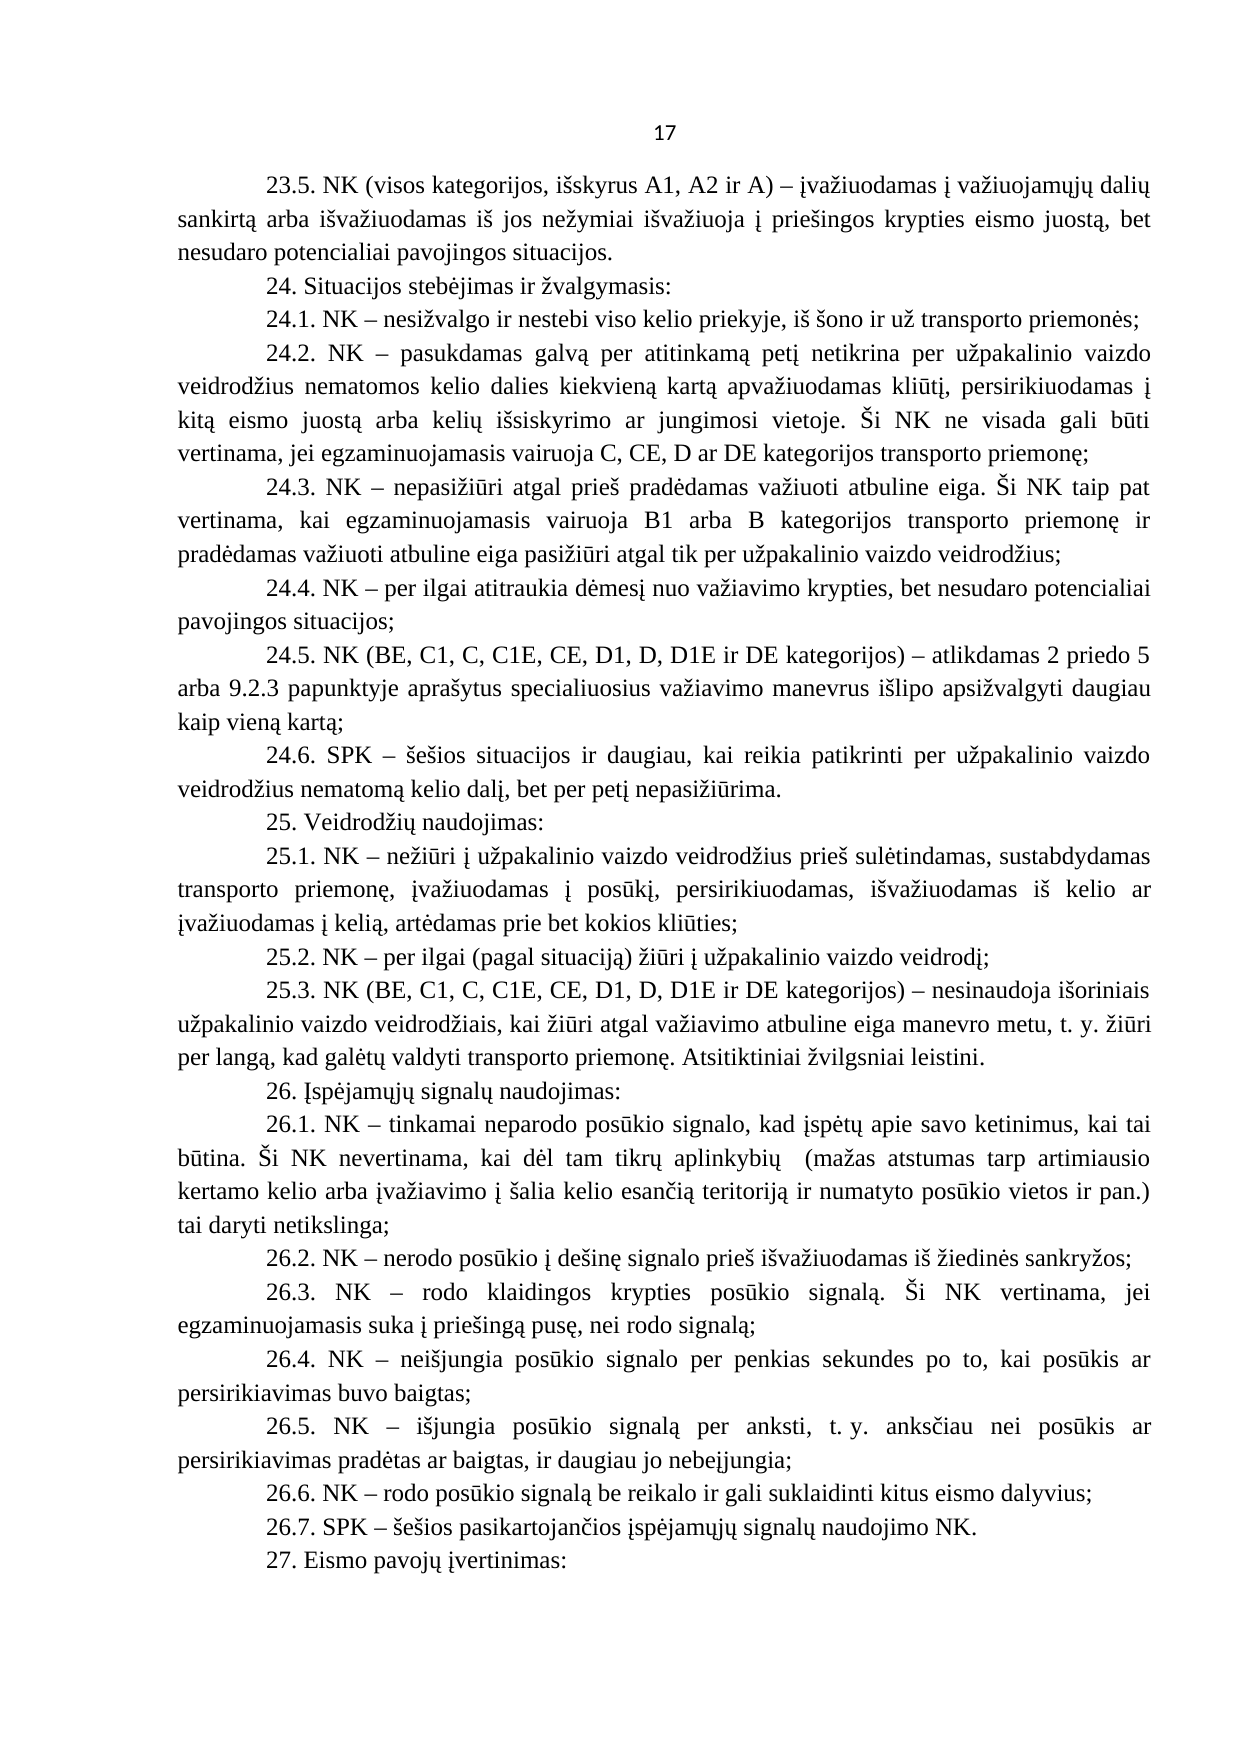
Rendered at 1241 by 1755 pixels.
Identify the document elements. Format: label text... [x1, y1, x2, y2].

text 24.5. NK (BE, C1, C, C1E, CE, D1, D, D1E ir DE kategorijos) – atlikdamas 2 priedo 5 arba 9.2.3 papunktyje aprašytus specialiuosius važiavimo manevrus išlipo apsižvalgyti daugiau kaip vieną kartą; [177, 640, 1152, 736]
text 23.5. NK (visos kategorijos, išskyrus A1, A2 ir A) – įvažiuodamas į važiuojamųjų dalių sankirtą arba išvažiuodamas iš jos nežymiai išvažiuoja į priešingos krypties eismo juostą, bet nesudaro potencialiai pavojingos situacijos. [177, 170, 1152, 266]
text 26. Įspėjamųjų signalų naudojimas: [177, 1076, 1152, 1104]
text 26.1. NK – tinkamai neparodo posūkio signalo, kad įspėtų apie savo ketinimus, kai tai būtina. Ši NK nevertinama, kai dėl tam tikrų aplinkybių (mažas atstumas tarp artimiausio kertamo kelio arba įvažiavimo į šalia kelio esančią teritoriją ir numatyto posūkio vietos ir pan.) tai daryti netikslinga; [177, 1109, 1152, 1239]
text 26.5. NK – išjungia posūkio signalą per anksti, t. y. anksčiau nei posūkis ar persirikiavimas pradėtas ar baigtas, ir daugiau jo nebeįjungia; [177, 1411, 1152, 1473]
text 25.2. NK – per ilgai (pagal situaciją) žiūri į užpakalinio vaizdo veidrodį; [177, 942, 1152, 970]
text 24.4. NK – per ilgai atitraukia dėmesį nuo važiavimo krypties, bet nesudaro potencialiai pavojingos situacijos; [177, 573, 1152, 635]
text 24.6. SPK – šešios situacijos ir daugiau, kai reikia patikrinti per užpakalinio vaizdo veidrodžius nematomą kelio dalį, bet per petį nepasižiūrima. [177, 740, 1152, 803]
text 24. Situacijos stebėjimas ir žvalgymasis: [177, 271, 1152, 299]
text 26.3. NK – rodo klaidingos krypties posūkio signalą. Ši NK vertinama, jei egzaminuojamasis suka į priešingą pusę, nei rodo signalą; [177, 1277, 1152, 1339]
text 26.7. SPK – šešios pasikartojančios įspėjamųjų signalų naudojimo NK. [177, 1512, 1152, 1541]
text 26.4. NK – neišjungia posūkio signalo per penkias sekundes po to, kai posūkis ar persirikiavimas buvo baigtas; [177, 1344, 1152, 1406]
text 25.3. NK (BE, C1, C, C1E, CE, D1, D, D1E ir DE kategorijos) – nesinaudoja išoriniais užpakalinio vaizdo veidrodžiais, kai žiūri atgal važiavimo atbuline eiga manevro metu, t. y. žiūri per langą, kad galėtų valdyti transporto priemonę. Atsitiktiniai žvilgsniai leistini. [177, 975, 1152, 1071]
text 26.2. NK – nerodo posūkio į dešinę signalo prieš išvažiuodamas iš žiedinės sankryžos; [177, 1243, 1152, 1272]
text 24.1. NK – nesižvalgo ir nestebi viso kelio priekyje, iš šono ir už transporto priemonės; [177, 304, 1152, 333]
text 24.2. NK – pasukdamas galvą per atitinkamą petį netikrina per užpakalinio vaizdo veidrodžius nematomos kelio dalies kiekvieną kartą apvažiuodamas kliūtį, persirikiuodamas į kitą eismo juostą arba kelių išsiskyrimo ar jungimosi vietoje. Ši NK ne visada gali būti vertinama, jei egzaminuojamasis vairuoja C, CE, D ar DE kategorijos transporto priemonę; [177, 338, 1152, 467]
text 25.1. NK – nežiūri į užpakalinio vaizdo veidrodžius prieš sulėtindamas, sustabdydamas transporto priemonę, įvažiuodamas į posūkį, persirikiuodamas, išvažiuodamas iš kelio ar įvažiuodamas į kelią, artėdamas prie bet kokios kliūties; [177, 841, 1152, 937]
text 24.3. NK – nepasižiūri atgal prieš pradėdamas važiuoti atbuline eiga. Ši NK taip pat vertinama, kai egzaminuojamasis vairuoja B1 arba B kategorijos transporto priemonę ir pradėdamas važiuoti atbuline eiga pasižiūri atgal tik per užpakalinio vaizdo veidrodžius; [177, 472, 1152, 568]
text 27. Eismo pavojų įvertinimas: [177, 1545, 1152, 1574]
text 25. Veidrodžių naudojimas: [177, 807, 1152, 836]
text 26.6. NK – rodo posūkio signalą be reikalo ir gali suklaidinti kitus eismo dalyvius; [177, 1478, 1152, 1507]
